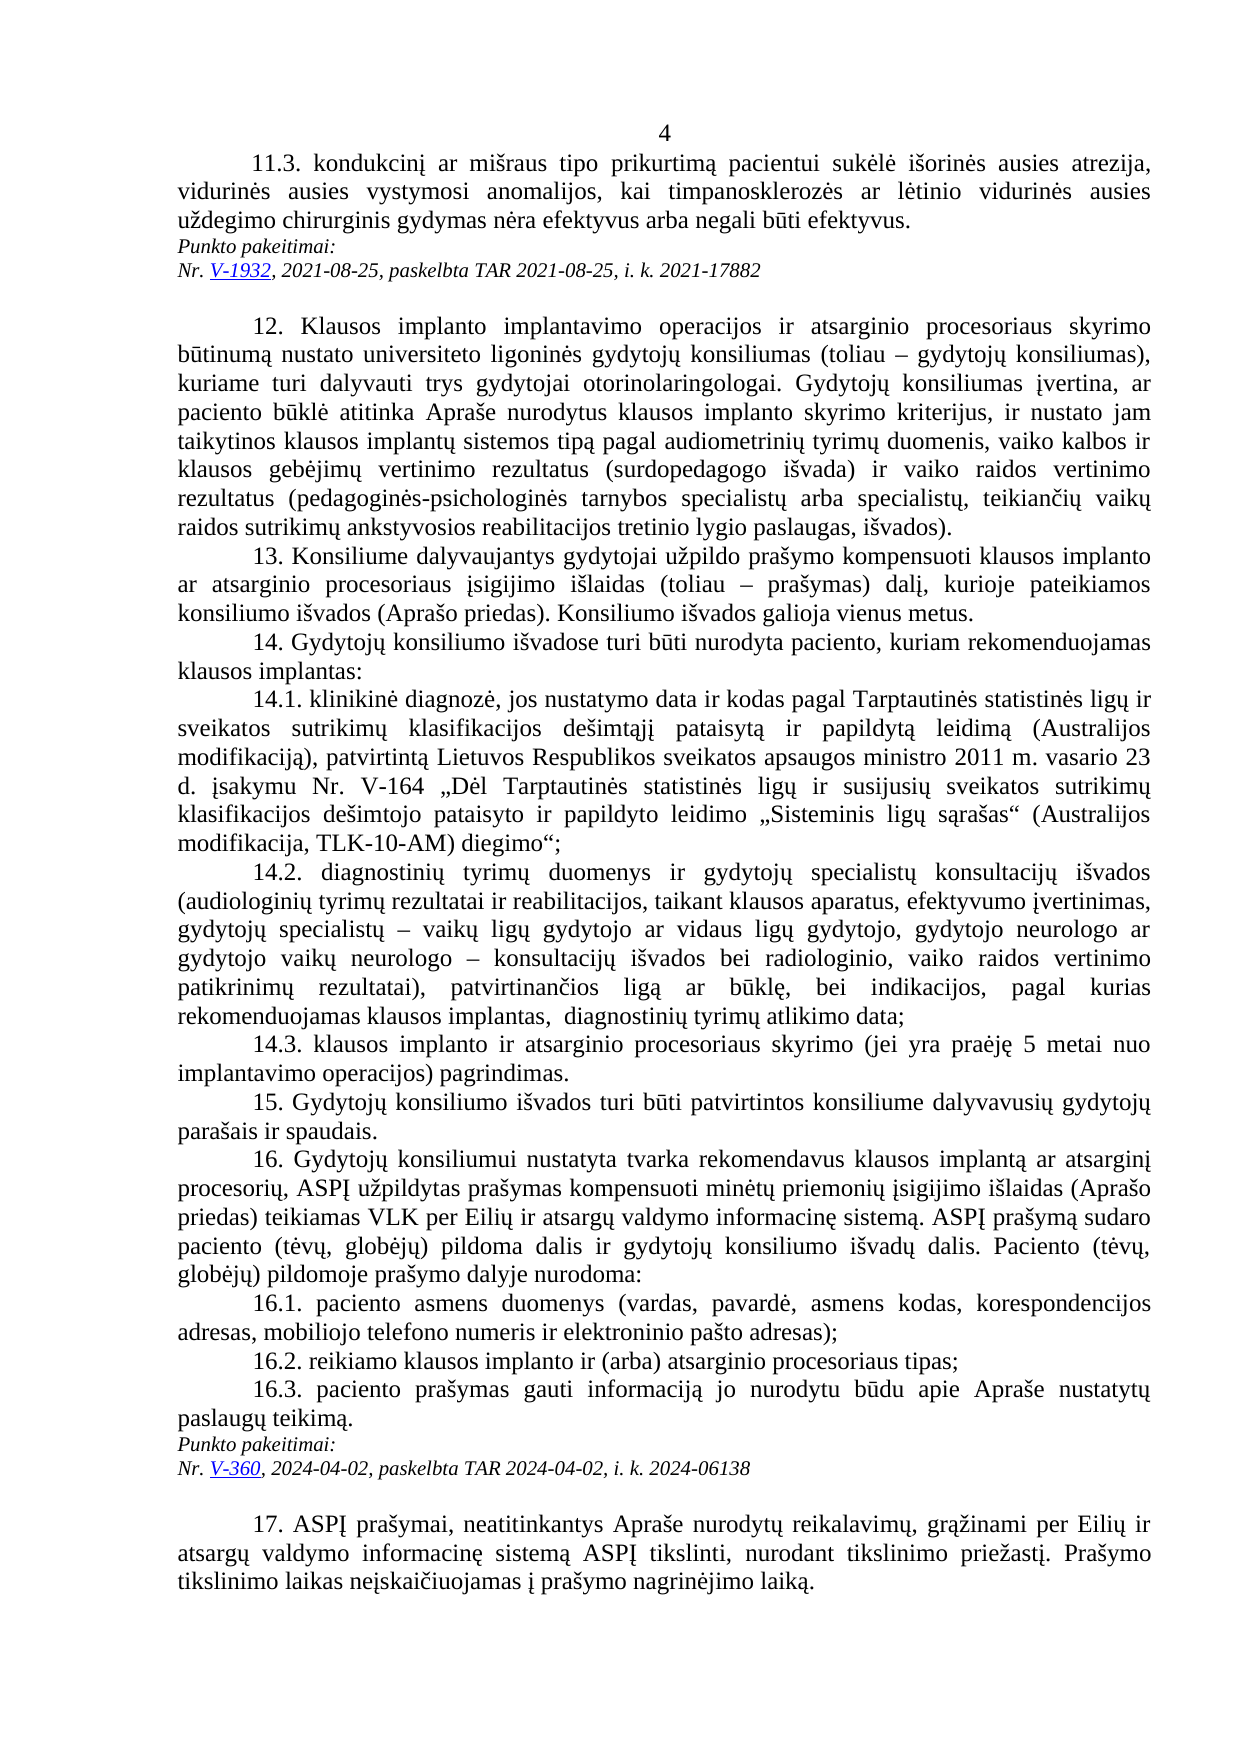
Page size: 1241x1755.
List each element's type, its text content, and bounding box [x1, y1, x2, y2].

text 16.1. paciento asmens duomenys (vardas, pavardė, asmens kodas, korespondencijos adresas, mobiliojo telefono numeris ir elektroninio pašto adresas); [177, 1288, 1152, 1346]
text 13. Konsiliume dalyvaujantys gydytojai užpildo prašymo kompensuoti klausos implanto ar atsarginio procesoriaus įsigijimo išlaidas (toliau – prašymas) dalį, kurioje pateikiamos konsiliumo išvados (Aprašo priedas). Konsiliumo išvados galioja vienus metus. [177, 541, 1152, 627]
text Nr. V-1932, 2021-08-25, paskelbta TAR 2021-08-25, i. k. 2021-17882 [177, 258, 1152, 282]
text 14. Gydytojų konsiliumo išvadose turi būti nurodyta paciento, kuriam rekomenduojamas klausos implantas: [177, 627, 1152, 684]
text 14.3. klausos implanto ir atsarginio procesoriaus skyrimo (jei yra praėję 5 metai nuo implantavimo operacijos) pagrindimas. [177, 1029, 1152, 1087]
text 11.3. kondukcinį ar mišraus tipo prikurtimą pacientui sukėlė išorinės ausies atrezija, vidurinės ausies vystymosi anomalijos, kai timpanosklerozės ar lėtinio vidurinės ausies uždegimo chirurginis gydymas nėra efektyvus arba negali būti efektyvus. [177, 148, 1152, 234]
text 16.2. reikiamo klausos implanto ir (arba) atsarginio procesoriaus tipas; [177, 1346, 1152, 1374]
text 12. Klausos implanto implantavimo operacijos ir atsarginio procesoriaus skyrimo būtinumą nustato universiteto ligoninės gydytojų konsiliumas (toliau – gydytojų konsiliumas), kuriame turi dalyvauti trys gydytojai otorinolaringologai. Gydytojų konsiliumas įvertina, ar paciento būklė atitinka Apraše nurodytus klausos implanto skyrimo kriterijus, ir nustato jam taikytinos klausos implantų sistemos tipą pagal audiometrinių tyrimų duomenis, vaiko kalbos ir klausos gebėjimų vertinimo rezultatus (surdopedagogo išvada) ir vaiko raidos vertinimo rezultatus (pedagoginės-psichologinės tarnybos specialistų arba specialistų, teikiančių vaikų raidos sutrikimų ankstyvosios reabilitacijos tretinio lygio paslaugas, išvados). [177, 311, 1152, 541]
text Nr. V-360, 2024-04-02, paskelbta TAR 2024-04-02, i. k. 2024-06138 [177, 1456, 1152, 1480]
text Punkto pakeitimai: [177, 234, 1152, 258]
text 17. ASPĮ prašymai, neatitinkantys Apraše nurodytų reikalavimų, grąžinami per Eilių ir atsargų valdymo informacinę sistemą ASPĮ tikslinti, nurodant tikslinimo priežastį. Prašymo tikslinimo laikas neįskaičiuojamas į prašymo nagrinėjimo laiką. [177, 1509, 1152, 1595]
text 14.2. diagnostinių tyrimų duomenys ir gydytojų specialistų konsultacijų išvados (audiologinių tyrimų rezultatai ir reabilitacijos, taikant klausos aparatus, efektyvumo įvertinimas, gydytojų specialistų – vaikų ligų gydytojo ar vidaus ligų gydytojo, gydytojo neurologo ar gydytojo vaikų neurologo – konsultacijų išvados bei radiologinio, vaiko raidos vertinimo patikrinimų rezultatai), patvirtinančios ligą ar būklę, bei indikacijos, pagal kurias rekomenduojamas klausos implantas, diagnostinių tyrimų atlikimo data; [177, 857, 1152, 1029]
text 14.1. klinikinė diagnozė, jos nustatymo data ir kodas pagal Tarptautinės statistinės ligų ir sveikatos sutrikimų klasifikacijos dešimtąjį pataisytą ir papildytą leidimą (Australijos modifikaciją), patvirtintą Lietuvos Respublikos sveikatos apsaugos ministro 2011 m. vasario 23 d. įsakymu Nr. V-164 „Dėl Tarptautinės statistinės ligų ir susijusių sveikatos sutrikimų klasifikacijos dešimtojo pataisyto ir papildyto leidimo „Sisteminis ligų sąrašas“ (Australijos modifikacija, TLK-10-AM) diegimo“; [177, 684, 1152, 857]
text 16. Gydytojų konsiliumui nustatyta tvarka rekomendavus klausos implantą ar atsarginį procesorių, ASPĮ užpildytas prašymas kompensuoti minėtų priemonių įsigijimo išlaidas (Aprašo priedas) teikiamas VLK per Eilių ir atsargų valdymo informacinę sistemą. ASPĮ prašymą sudaro paciento (tėvų, globėjų) pildoma dalis ir gydytojų konsiliumo išvadų dalis. Paciento (tėvų, globėjų) pildomoje prašymo dalyje nurodoma: [177, 1144, 1152, 1288]
text 16.3. paciento prašymas gauti informaciją jo nurodytu būdu apie Apraše nustatytų paslaugų teikimą. [177, 1374, 1152, 1432]
text 15. Gydytojų konsiliumo išvados turi būti patvirtintos konsiliume dalyvavusių gydytojų parašais ir spaudais. [177, 1087, 1152, 1144]
text Punkto pakeitimai: [177, 1432, 1152, 1456]
